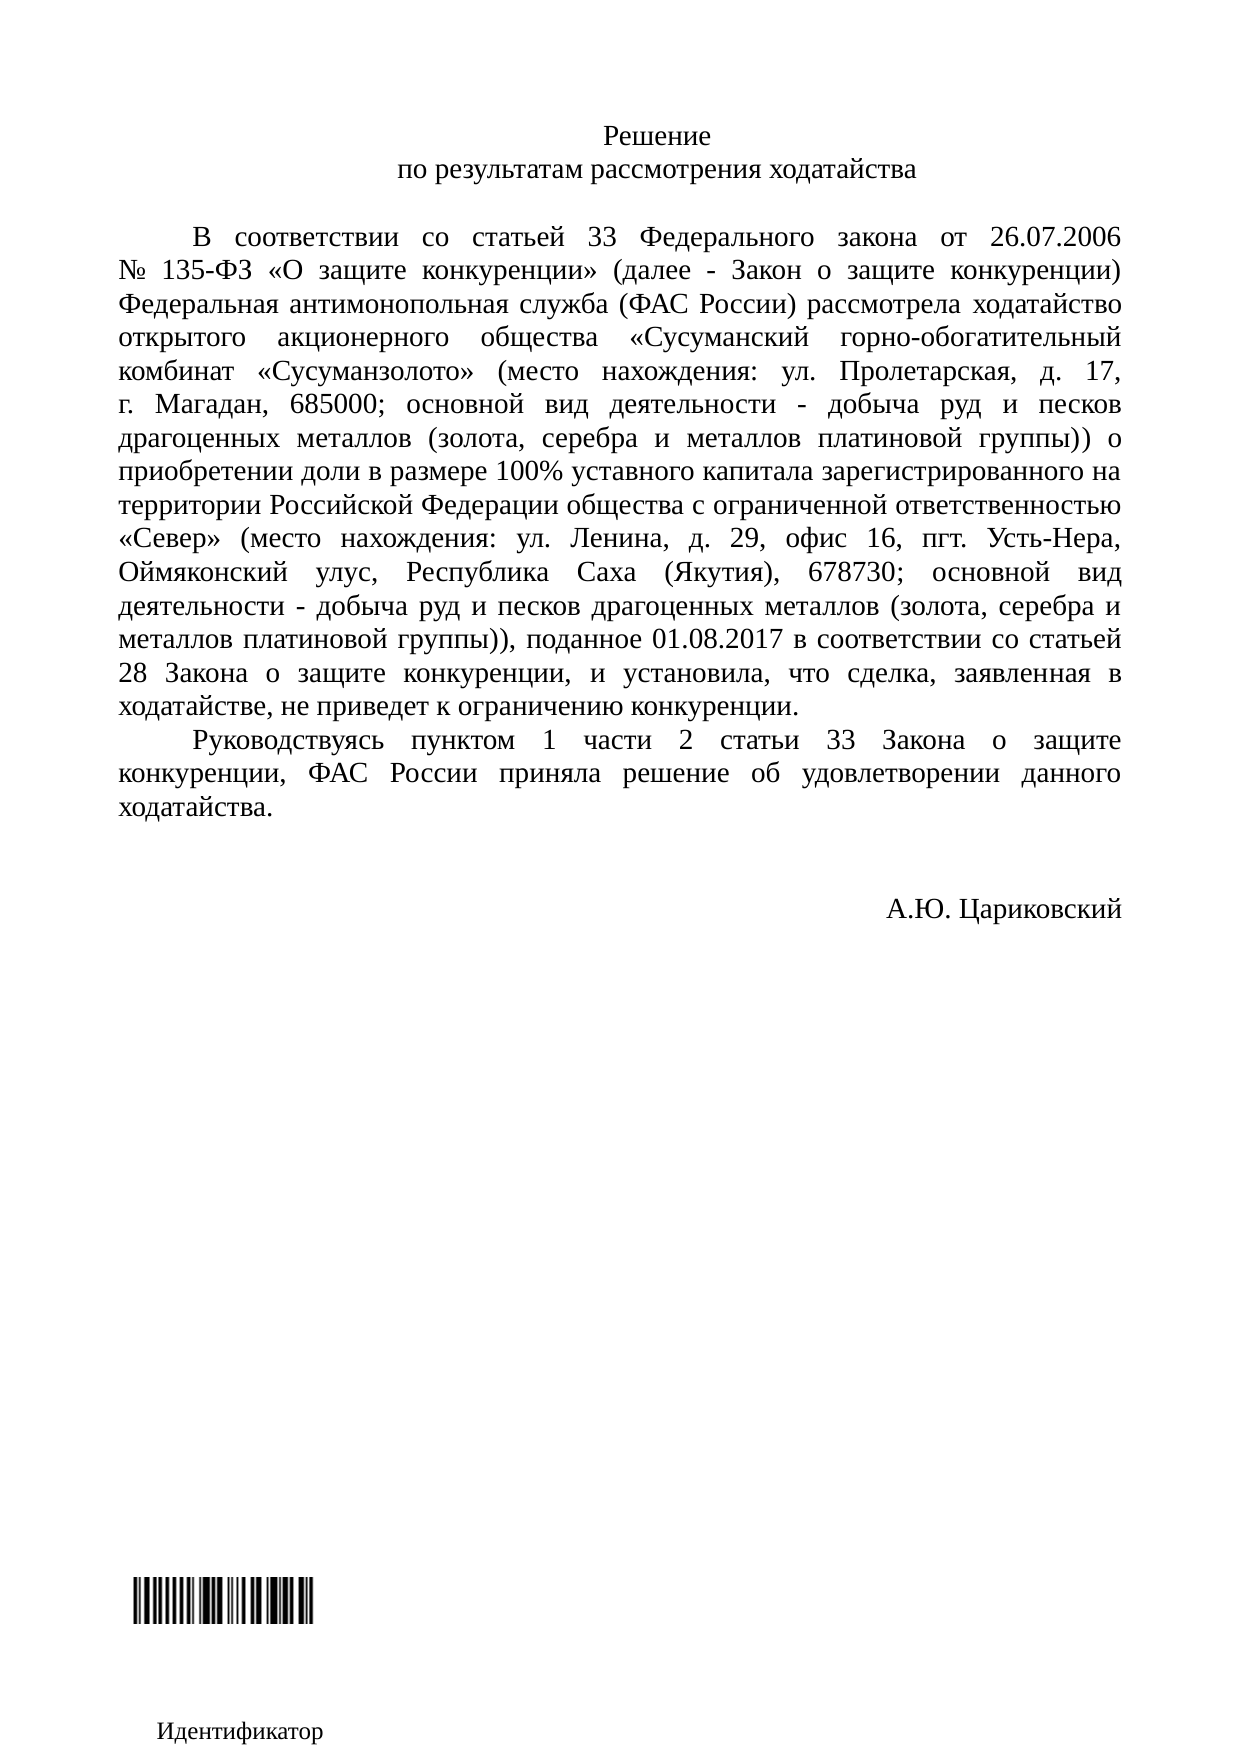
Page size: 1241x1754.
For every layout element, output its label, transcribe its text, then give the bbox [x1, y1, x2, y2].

text по результатам рассмотрения ходатайства [118, 152, 1122, 185]
picture [118, 1577, 331, 1624]
text А.Ю. Цариковский [118, 891, 1122, 924]
text Решение [118, 118, 1122, 152]
text В соответствии со статьей 33 Федерального закона от 26.07.2006 № 135-ФЗ «О защите конкуренции» (далее - Закон о защите конкуренции) Федеральная антимонопольная служба (ФАС России) рассмотрела ходатайство открытого акционерного общества «Сусуманский горно-обогатительный комбинат «Сусуманзолото» (место нахождения: ул. Пролетарская, д. 17, г. Магадан, 685000; основной вид деятельности - добыча руд и песков драгоценных металлов (золота, серебра и металлов платиновой группы)) о приобретении доли в размере 100% уставного капитала зарегистрированного на территории Российской Федерации общества с ограниченной ответственностью «Север» (место нахождения: ул. Ленина, д. 29, офис 16, пгт. Усть-Нера, Оймяконский улус, Республика Саха (Якутия), 678730; основной вид деятельности - добыча руд и песков драгоценных металлов (золота, серебра и металлов платиновой группы)), поданное 01.08.2017 в соответствии со статьей 28 Закона о защите конкуренции, и установила, что сделка, заявленная в ходатайстве, не приведет к ограничению конкуренции. [118, 219, 1122, 722]
text Руководствуясь пунктом 1 части 2 статьи 33 Закона о защите конкуренции, ФАС России приняла решение об удовлетворении данного ходатайства. [118, 722, 1122, 822]
